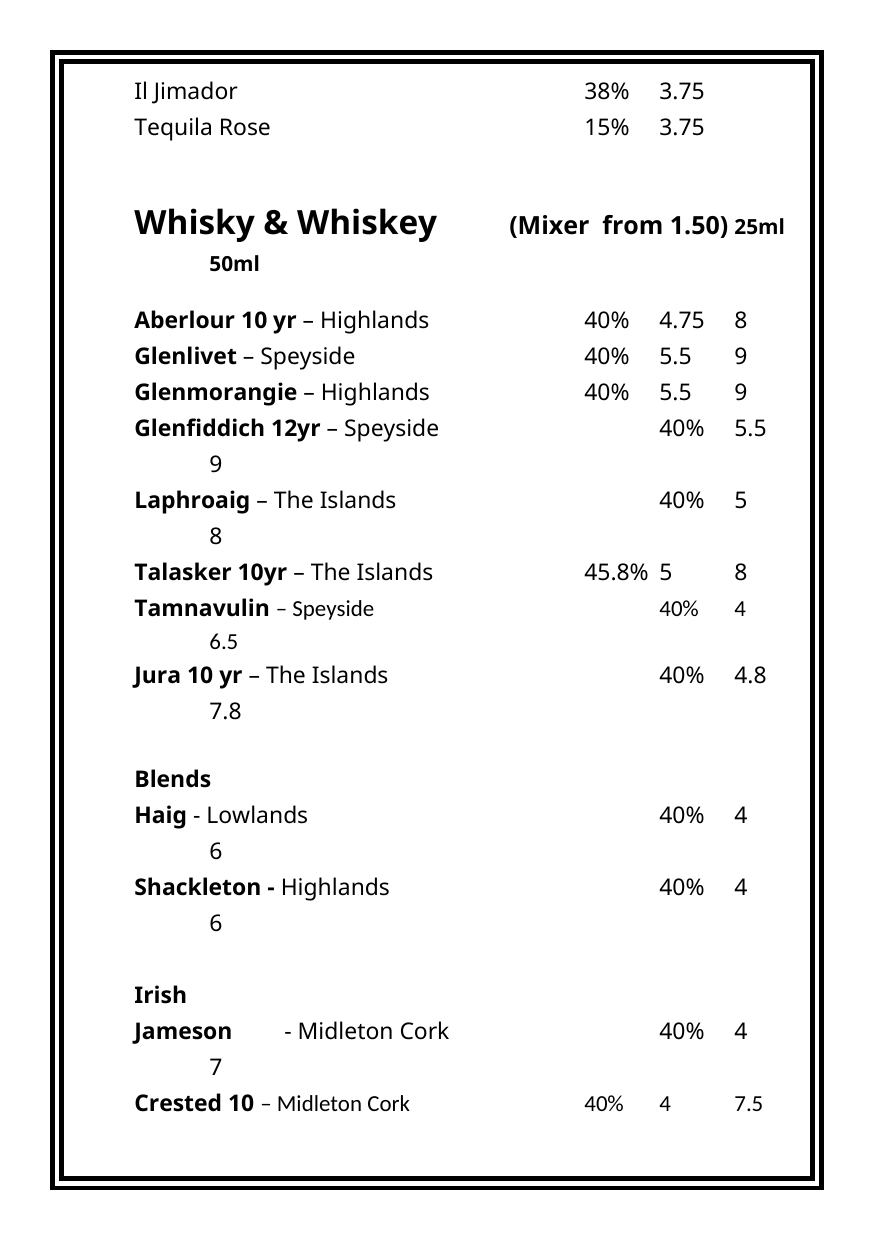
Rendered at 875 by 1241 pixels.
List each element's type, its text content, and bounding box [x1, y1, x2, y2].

text Talasker 10yr – The Islands 45.8% 5 8 [134, 556, 799, 587]
text Il Jimador 38% 3.75 [134, 75, 799, 106]
text Glenlivet – Speyside 40% 5.5 9 [134, 340, 799, 371]
text Glenmorangie – Highlands 40% 5.5 9 [134, 376, 799, 407]
text Whisky & Whiskey (Mixer from 1.50) 25ml 50ml [134, 199, 799, 277]
text Laphroaig – The Islands 40% 5 8 [134, 484, 799, 551]
text Tamnavulin – Speyside 40% 4 6.5 [134, 592, 799, 655]
text Jameson - Midleton Cork 40% 4 7 [134, 1015, 799, 1082]
text Jura 10 yr – The Islands 40% 4.8 7.8 [134, 659, 799, 726]
text Glenfiddich 12yr – Speyside 40% 5.5 9 [134, 412, 799, 479]
text Blends [134, 763, 799, 794]
text Irish [134, 979, 799, 1010]
text Shackleton - Highlands 40% 4 6 [134, 871, 799, 938]
text Aberlour 10 yr – Highlands 40% 4.75 8 [134, 304, 799, 335]
text Crested 10 – Midleton Cork 40% 4 7.5 [134, 1087, 799, 1118]
text Haig - Lowlands 40% 4 6 [134, 799, 799, 866]
text Tequila Rose 15% 3.75 [134, 111, 799, 142]
